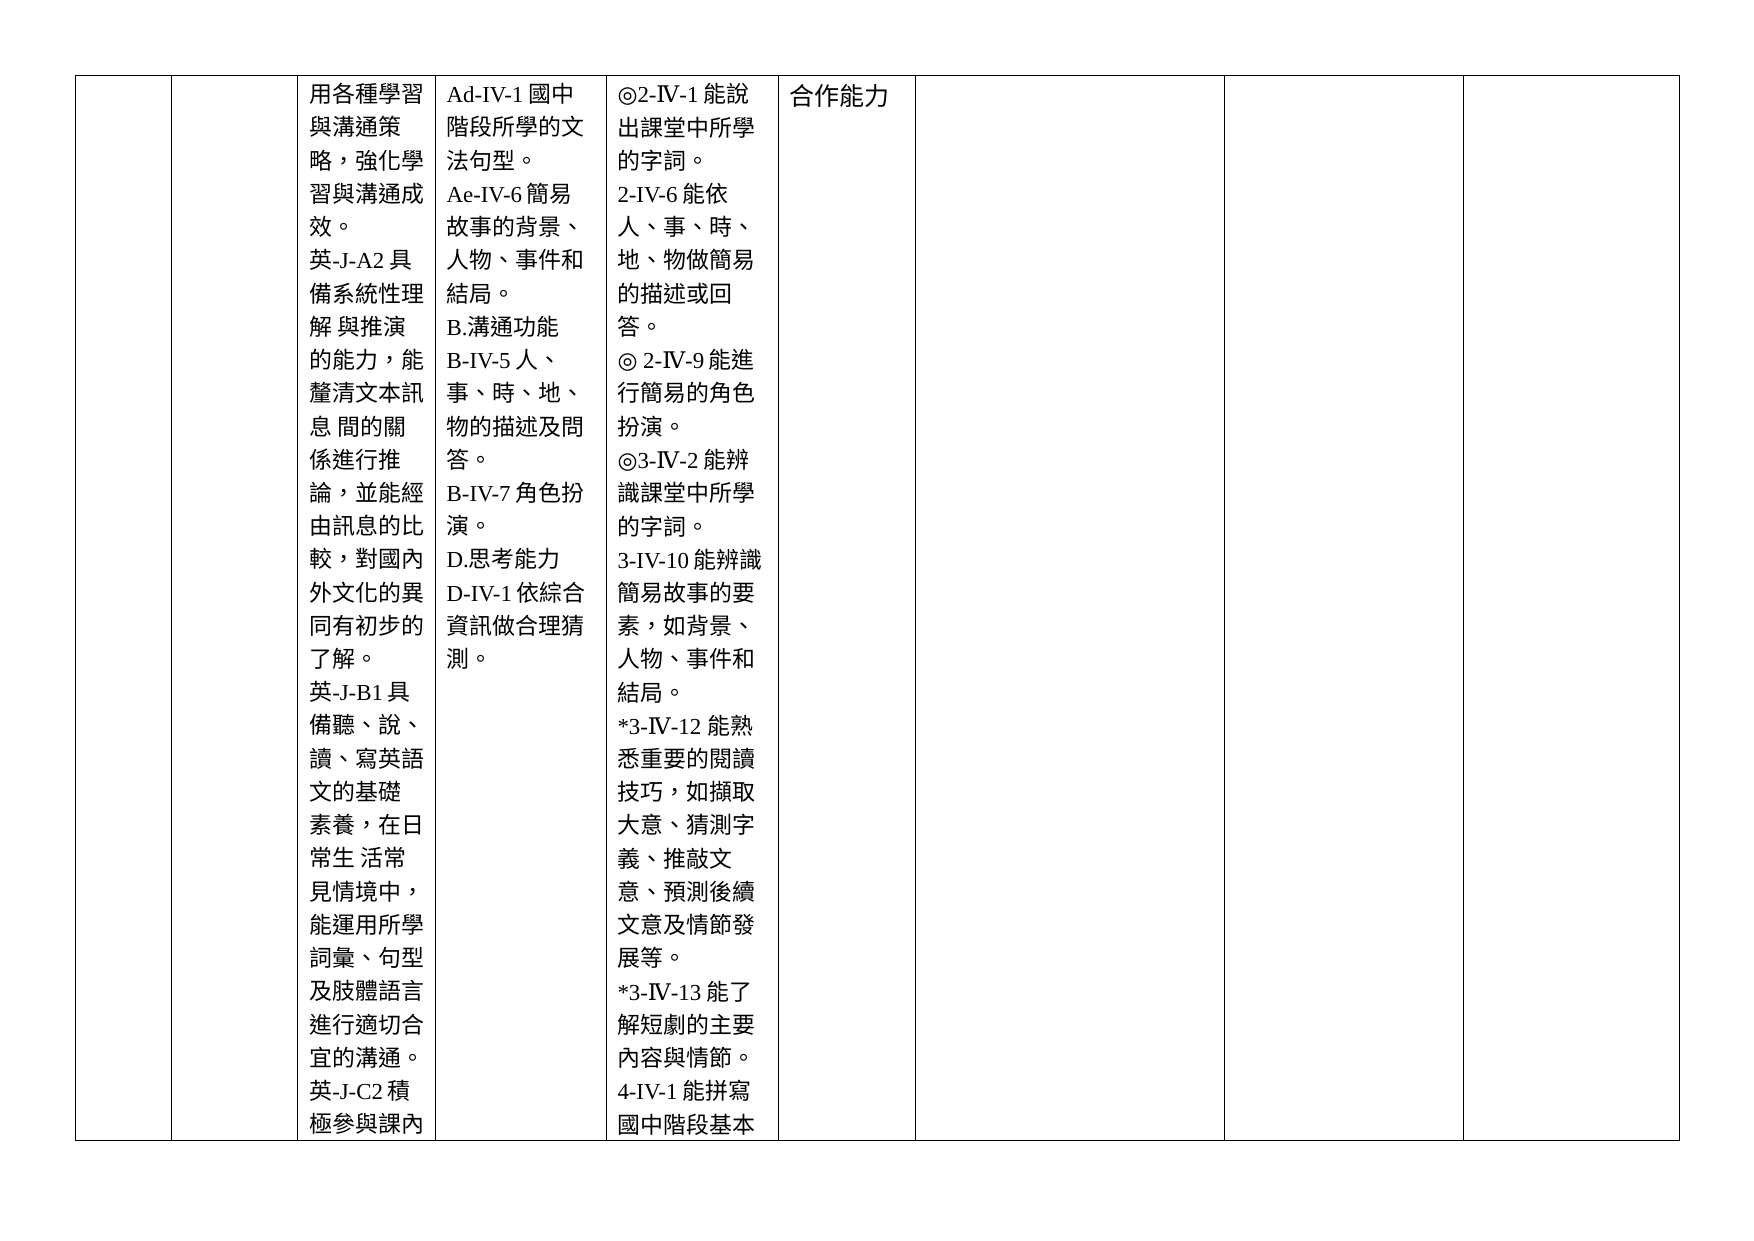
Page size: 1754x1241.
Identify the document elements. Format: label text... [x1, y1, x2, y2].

table_cell [916, 76, 1224, 1140]
table_cell [172, 76, 297, 1140]
table_cell [76, 76, 171, 1140]
table_cell 用各種學習與溝通策略，強化學習與溝通成效。 英-J-A2具備系統性理解 與推演的能力，能釐清文本訊息 間的關係進行推論，並能經由訊息的比較，對國內外文化的異同有初步的了解。 英-J-B1具備聽、說、讀、寫英語文的基礎 素養，在日常生 活常見情境中，能運用所學詞彙、句型及肢體語言進行適切合 宜的溝通。 英-J-C2積極參與課內 [298, 76, 435, 1140]
table_cell [1225, 76, 1463, 1140]
table_cell 合作能力 [779, 76, 915, 1140]
table_cell Ad-IV-1國中階段所學的文法句型。 Ae-IV-6簡易故事的背景、人物、事件和結局。 B.溝通功能 B-IV-5人、事、時、地、物的描述及問答。 B-IV-7角色扮演。 D.思考能力 D-IV-1依綜合資訊做合理猜測。 [436, 76, 606, 1140]
table_cell ◎2-Ⅳ-1能說出課堂中所學的字詞。 2-IV-6能依人、事、時、地、物做簡易的描述或回答。 ◎ 2-Ⅳ-9能進行簡易的角色扮演。 ◎3-Ⅳ-2能辨識課堂中所學的字詞。 3-IV-10能辨識簡易故事的要素，如背景、人物、事件和結局。 *3-Ⅳ-12 能熟悉重要的閱讀技巧，如擷取大意、猜測字義、推敲文意、預測後續文意及情節發展等。 *3-Ⅳ-13能了解短劇的主要內容與情節。 4-IV-1能拼寫國中階段基本 [607, 76, 778, 1140]
table_cell [1464, 76, 1679, 1140]
